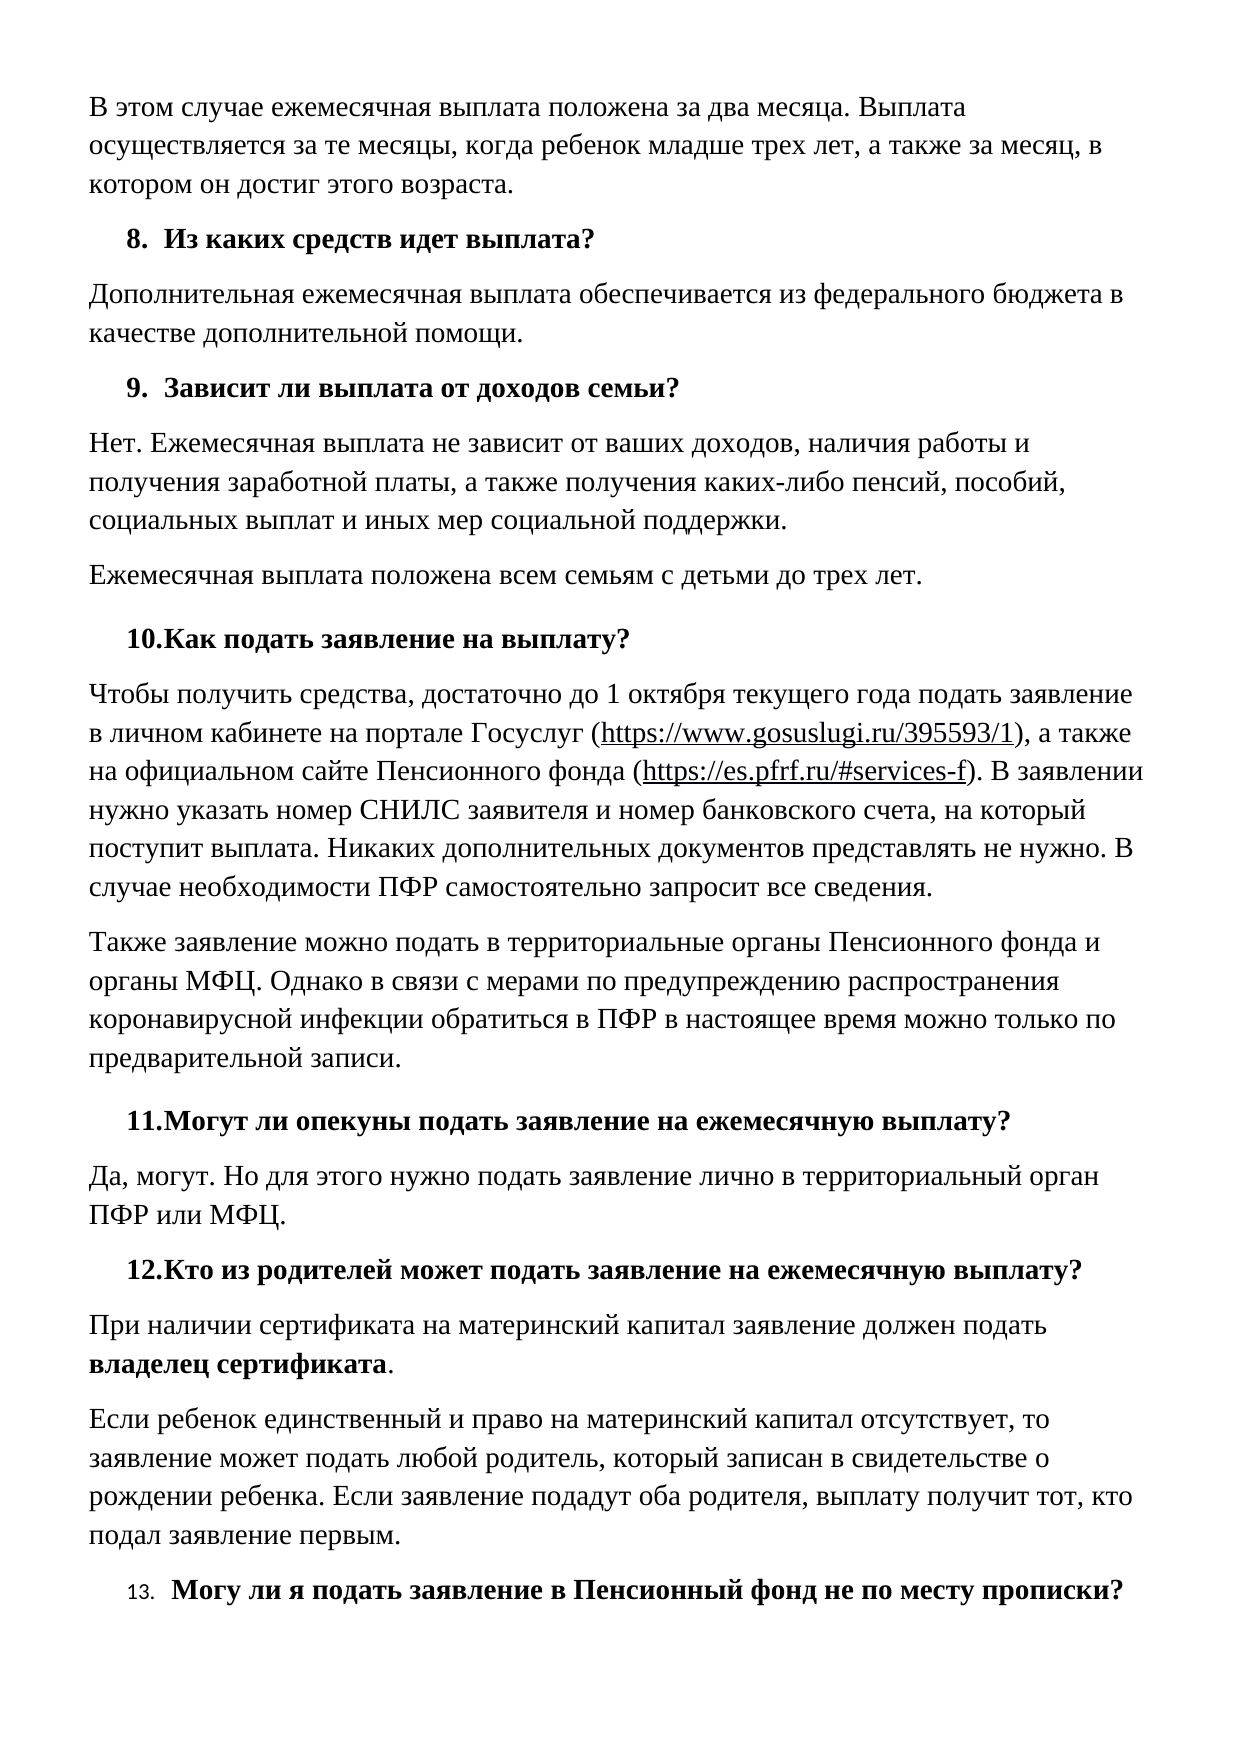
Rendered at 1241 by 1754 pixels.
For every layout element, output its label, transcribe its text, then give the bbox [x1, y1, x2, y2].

text Дополнительная ежемесячная выплата обеспечивается из федерального бюджета в качестве дополнительной помощи. [89, 276, 1152, 348]
list Могут ли опекуны подать заявление на ежемесячную выплату? [126, 1103, 1152, 1137]
text Нет. Ежемесячная выплата не зависит от ваших доходов, наличия работы и получения заработной платы, а также получения каких-либо пенсий, пособий, социальных выплат и иных мер социальной поддержки. [89, 425, 1152, 536]
text Чтобы получить средства, достаточно до 1 октября текущего года подать заявление в личном кабинете на портале Госуслуг (https://www.gosuslugi.ru/395593/1), а также на официальном сайте Пенсионного фонда (https://es.pfrf.ru/#services-f). В заявлении нужно указать номер СНИЛС заявителя и номер банковского счета, на который поступит выплата. Никаких дополнительных документов представлять не нужно. В случае необходимости ПФР самостоятельно запросит все сведения. [89, 676, 1152, 902]
list Могу ли я подать заявление в Пенсионный фонд не по месту прописки? [126, 1572, 1152, 1606]
list Зависит ли выплата от доходов семьи? [126, 370, 1152, 403]
text Если ребенок единственный и право на материнский капитал отсутствует, то заявление может подать любой родитель, который записан в свидетельстве о рождении ребенка. Если заявление подадут оба родителя, выплату получит тот, кто подал заявление первым. [89, 1401, 1152, 1550]
text Также заявление можно подать в территориальные органы Пенсионного фонда и органы МФЦ. Однако в связи с мерами по предупреждению распространения коронавирусной инфекции обратиться в ПФР в настоящее время можно только по предварительной записи. [89, 924, 1152, 1073]
text Ежемесячная выплата положена всем семьям с детьми до трех лет. [89, 557, 1152, 591]
list Как подать заявление на выплату? [126, 621, 1152, 654]
text При наличии сертификата на материнский капитал заявление должен подать владелец сертификата. [89, 1307, 1152, 1379]
text Да, могут. Но для этого нужно подать заявление лично в территориальный орган ПФР или МФЦ. [89, 1158, 1152, 1231]
text В этом случае ежемесячная выплата положена за два месяца. Выплата осуществляется за те месяцы, когда ребенок младше трех лет, а также за месяц, в котором он достиг этого возраста. [89, 89, 1152, 199]
list Из каких средств идет выплата? [126, 221, 1152, 254]
list Кто из родителей может подать заявление на ежемесячную выплату? [126, 1252, 1152, 1286]
